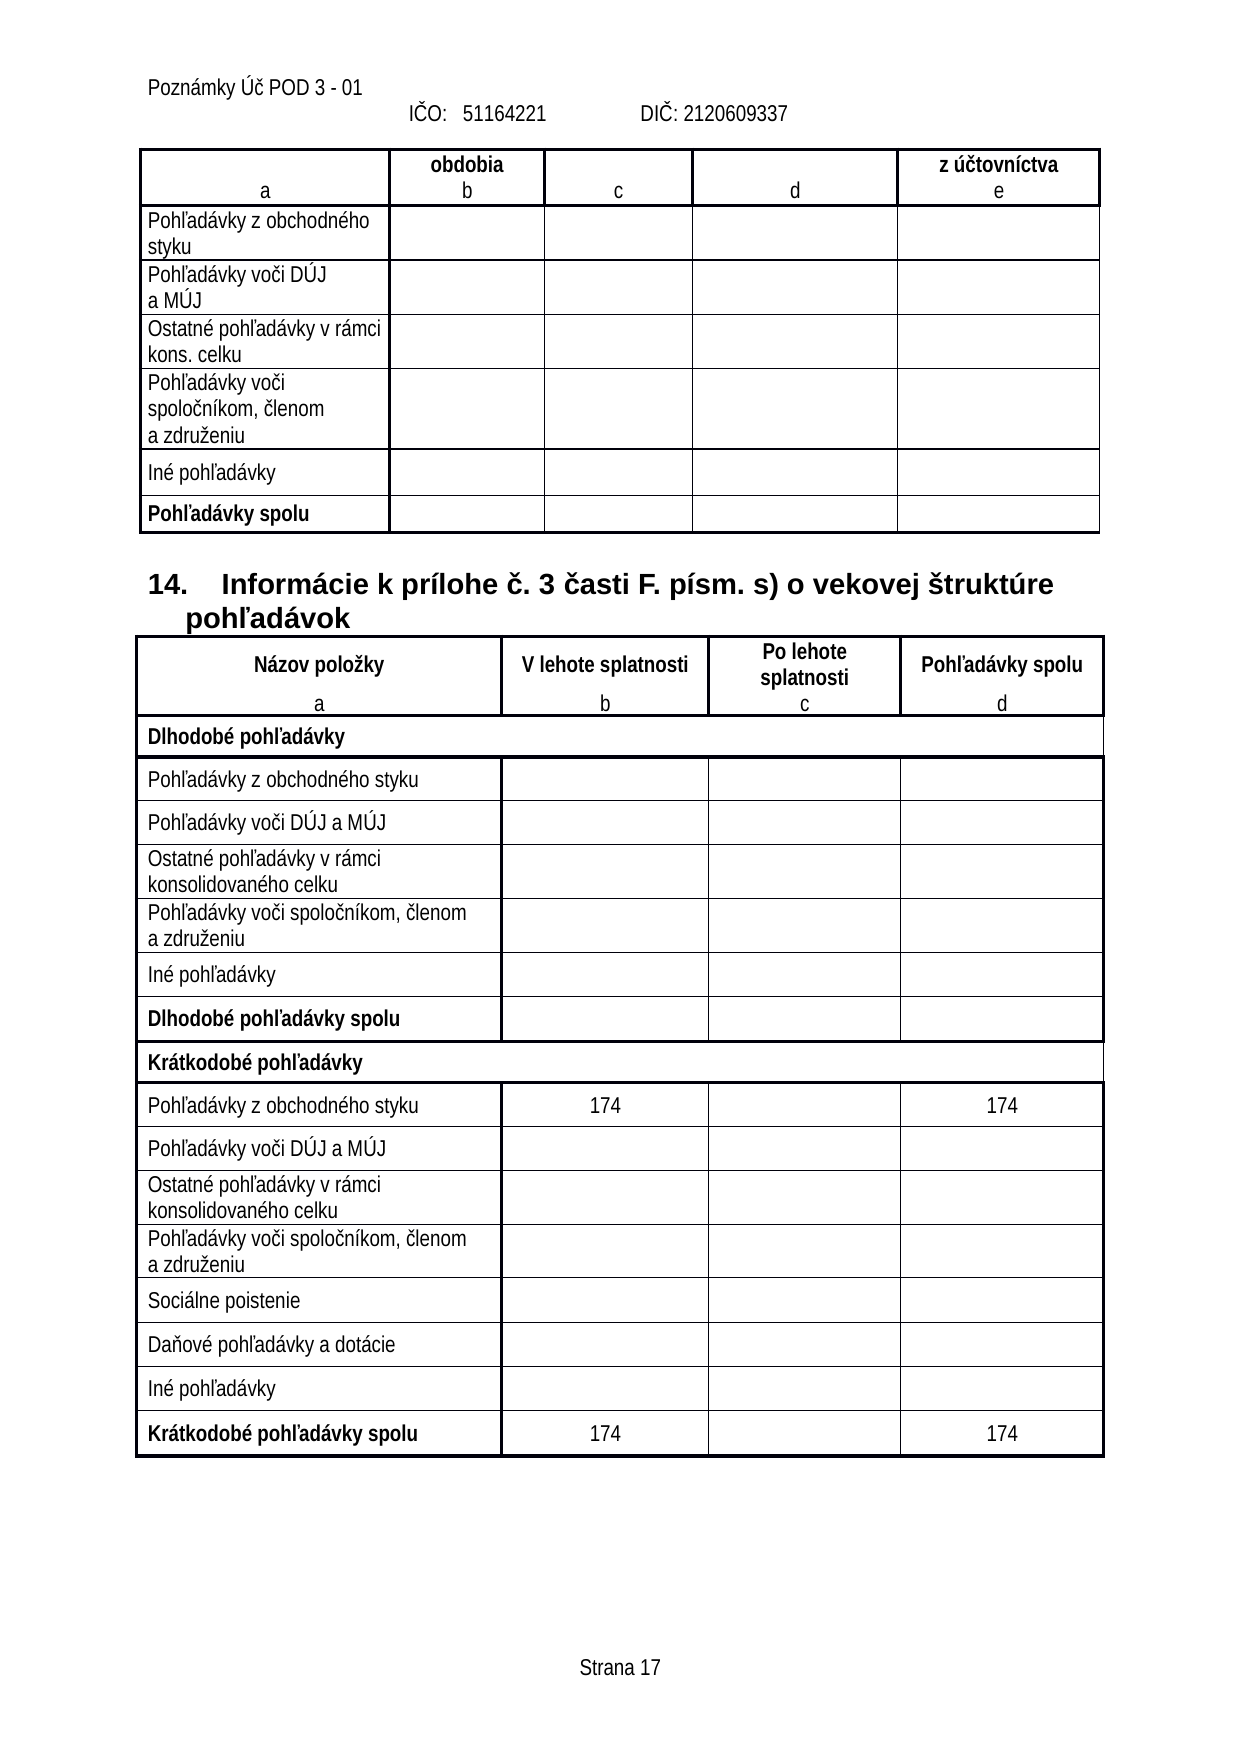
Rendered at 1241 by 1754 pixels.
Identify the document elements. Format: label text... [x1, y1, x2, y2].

table_cell Sociálne poistenie [138, 1278, 500, 1322]
table_cell c [546, 177, 691, 203]
table_cell [545, 450, 692, 495]
table_cell [709, 997, 900, 1040]
table_cell 174 [503, 1084, 708, 1126]
table_cell c [710, 690, 899, 714]
table_cell [709, 801, 900, 844]
title Informácie k prílohe č. 3 časti F. písm. s) o vekovej štruktúre pohľadávok [148, 567, 1092, 634]
table_cell [709, 1411, 900, 1454]
table_cell Pohľadávky spolu [142, 496, 388, 531]
table_cell [901, 899, 1102, 951]
table_cell [503, 899, 708, 951]
table_cell [545, 315, 692, 367]
table_cell Pohľadávky z obchodného styku [142, 207, 388, 259]
table_cell [709, 759, 900, 799]
table_header [142, 151, 388, 177]
table_cell b [503, 690, 707, 714]
table_cell [901, 953, 1102, 996]
table_cell [391, 369, 544, 448]
table_cell a [138, 690, 500, 714]
table_cell [901, 1278, 1102, 1322]
table_cell [898, 496, 1099, 531]
table_cell [898, 207, 1099, 259]
table_cell Dlhodobé pohľadávky [138, 717, 1103, 755]
table_cell [898, 315, 1099, 367]
table_cell [503, 1367, 708, 1410]
table_cell z účtovníctva [899, 151, 1098, 177]
table_cell [901, 1367, 1102, 1410]
table_cell 174 [901, 1084, 1102, 1126]
table_cell [545, 207, 692, 259]
table_cell [503, 953, 708, 996]
table_cell [503, 1225, 708, 1277]
table_cell Pohľadávky voči DÚJ a MÚJ [138, 1127, 500, 1170]
table_cell [898, 261, 1099, 314]
table_cell [709, 899, 900, 951]
table_cell [709, 1278, 900, 1322]
table_header V lehote splatnosti [503, 638, 707, 690]
table_cell [709, 1225, 900, 1277]
table_cell [693, 261, 897, 314]
table_cell Pohľadávky voči spoločníkom, členom a združeniu [142, 369, 388, 448]
table_cell e [899, 177, 1098, 203]
table_cell [693, 369, 897, 448]
table_cell Pohľadávky voči spoločníkom, členom a združeniu [138, 899, 500, 951]
table_cell obdobia [391, 151, 543, 177]
table_cell Ostatné pohľadávky v rámci kons. celku [142, 315, 388, 367]
table_cell [503, 1171, 708, 1223]
table_cell [693, 450, 897, 495]
table_cell Pohľadávky voči DÚJ a MÚJ [138, 801, 500, 844]
table_cell [709, 1171, 900, 1223]
table_header Pohľadávky spolu [902, 638, 1102, 690]
table_cell Pohľadávky voči DÚJ a MÚJ [142, 261, 388, 314]
table_cell [693, 496, 897, 531]
table_cell [901, 759, 1102, 799]
table_cell [901, 801, 1102, 844]
table_cell [901, 1225, 1102, 1277]
table_cell [503, 801, 708, 844]
table_cell [693, 207, 897, 259]
table_cell [901, 1323, 1102, 1366]
table_cell Pohľadávky z obchodného styku [138, 759, 500, 799]
table_cell [503, 1127, 708, 1170]
table_cell d [694, 177, 896, 203]
table_cell Iné pohľadávky [142, 450, 388, 495]
table_cell [709, 845, 900, 898]
table_cell [391, 450, 544, 495]
table_cell [391, 207, 544, 259]
table_cell [901, 1171, 1102, 1223]
table_cell b [391, 177, 543, 203]
table_cell Krátkodobé pohľadávky [138, 1043, 1103, 1081]
table_cell [898, 450, 1099, 495]
table_header Po lehote splatnosti [710, 638, 899, 690]
table_cell [545, 496, 692, 531]
table_cell [546, 151, 691, 177]
table_cell Pohľadávky z obchodného styku [138, 1084, 500, 1126]
table_cell [503, 1323, 708, 1366]
table_cell [503, 759, 708, 799]
table_cell a [142, 177, 388, 203]
table_cell [545, 369, 692, 448]
table_cell [391, 261, 544, 314]
table_cell [391, 315, 544, 367]
table_cell Pohľadávky voči spoločníkom, členom a združeniu [138, 1225, 500, 1277]
table_cell [709, 1084, 900, 1126]
table_cell Daňové pohľadávky a dotácie [138, 1323, 500, 1366]
table_cell Iné pohľadávky [138, 1367, 500, 1410]
table_cell [901, 1127, 1102, 1170]
table_cell [709, 1367, 900, 1410]
table_cell [709, 953, 900, 996]
table_cell Krátkodobé pohľadávky spolu [138, 1411, 500, 1454]
table_cell [503, 845, 708, 898]
table_cell [901, 845, 1102, 898]
table_cell Dlhodobé pohľadávky spolu [138, 997, 500, 1040]
table_cell [709, 1127, 900, 1170]
table_cell [693, 315, 897, 367]
table_cell d [902, 690, 1102, 714]
table_cell [503, 997, 708, 1040]
table_cell [503, 1278, 708, 1322]
table_cell [709, 1323, 900, 1366]
table_cell [391, 496, 544, 531]
table_header Názov položky [138, 638, 500, 690]
table_cell 174 [503, 1411, 708, 1454]
table_cell [545, 261, 692, 314]
table_cell Ostatné pohľadávky v rámci konsolidovaného celku [138, 1171, 500, 1223]
table_cell Ostatné pohľadávky v rámci konsolidovaného celku [138, 845, 500, 898]
table_cell [898, 369, 1099, 448]
table_cell [694, 151, 896, 177]
table_cell Iné pohľadávky [138, 953, 500, 996]
table_cell [901, 997, 1102, 1040]
table_cell 174 [901, 1411, 1102, 1454]
